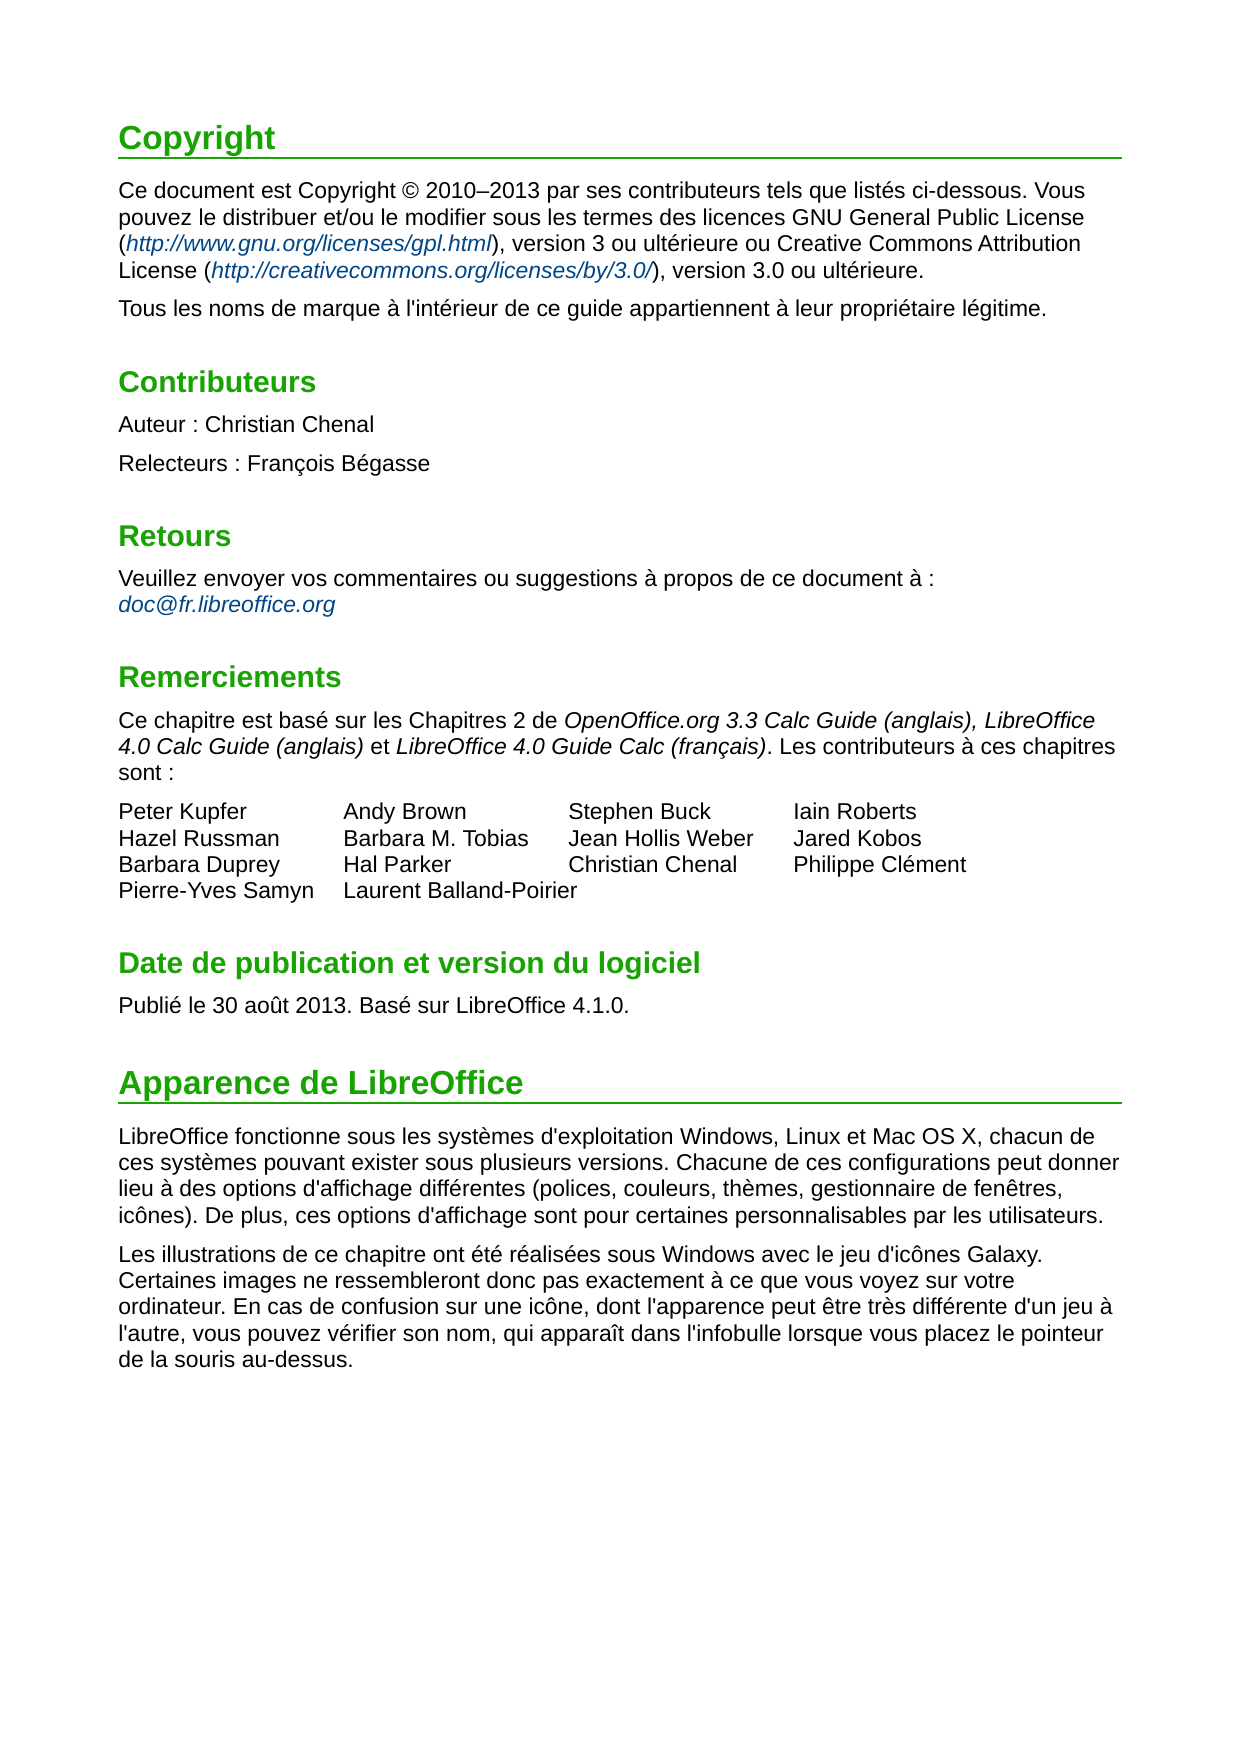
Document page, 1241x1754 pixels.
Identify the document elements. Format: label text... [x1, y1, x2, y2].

text Ce document est Copyright © 2010–2013 par ses contributeurs tels que listés ci-dessous. Vous pouvez le distribuer et/ou le modifier sous les termes des licences GNU General Public License (http://www.gnu.org/licenses/gpl.html), version 3 ou ultérieure ou Creative Commons Attribution License (http://creativecommons.org/licenses/by/3.0/), version 3.0 ou ultérieure. [118, 177, 1122, 283]
subtitle Copyright [118, 118, 1122, 157]
text Ce chapitre est basé sur les Chapitres 2 de OpenOffice.org 3.3 Calc Guide (anglais), LibreOffice 4.0 Calc Guide (anglais) et LibreOffice 4.0 Guide Calc (français). Les contributeurs à ces chapitres sont : [118, 707, 1122, 786]
text Tous les noms de marque à l'intérieur de ce guide appartiennent à leur propriétaire légitime. [118, 295, 1122, 322]
text Auteur : Christian Chenal [118, 411, 1122, 437]
text LibreOffice fonctionne sous les systèmes d'exploitation Windows, Linux et Mac OS X, chacun de ces systèmes pouvant exister sous plusieurs versions. Chacune de ces configurations peut donner lieu à des options d'affichage différentes (polices, couleurs, thèmes, gestionnaire de fenêtres, icônes). De plus, ces options d'affichage sont pour certaines personnalisables par les utilisateurs. [118, 1123, 1122, 1228]
text Retours [118, 518, 1122, 552]
text Veuillez envoyer vos commentaires ou suggestions à propos de ce document à : doc@fr.libreoffice.org [118, 565, 1122, 618]
text Date de publication et version du logiciel [118, 946, 1122, 980]
text Remerciements [118, 659, 1122, 694]
text Contributeurs [118, 364, 1122, 398]
text Publié le 30 août 2013. Basé sur LibreOffice 4.1.0. [118, 992, 1122, 1019]
text Les illustrations de ce chapitre ont été réalisées sous Windows avec le jeu d'icônes Galaxy. Certaines images ne ressembleront donc pas exactement à ce que vous voyez sur votre ordinateur. En cas de confusion sur une icône, dont l'apparence peut être très différente d'un jeu à l'autre, vous pouvez vérifier son nom, qui apparaît dans l'infobulle lorsque vous placez le pointeur de la souris au-dessus. [118, 1241, 1122, 1372]
text Relecteurs : François Bégasse [118, 449, 1122, 476]
subtitle Apparence de LibreOffice [118, 1063, 1122, 1102]
text Peter Kupfer Andy Brown Stephen Buck Iain Roberts Hazel Russman Barbara M. Tobias Jean Hollis Weber Jared Kobos Barbara Duprey Hal Parker Christian Chenal Philippe Clément Pierre-Yves Samyn Laurent Balland-Poirier [118, 798, 1122, 903]
